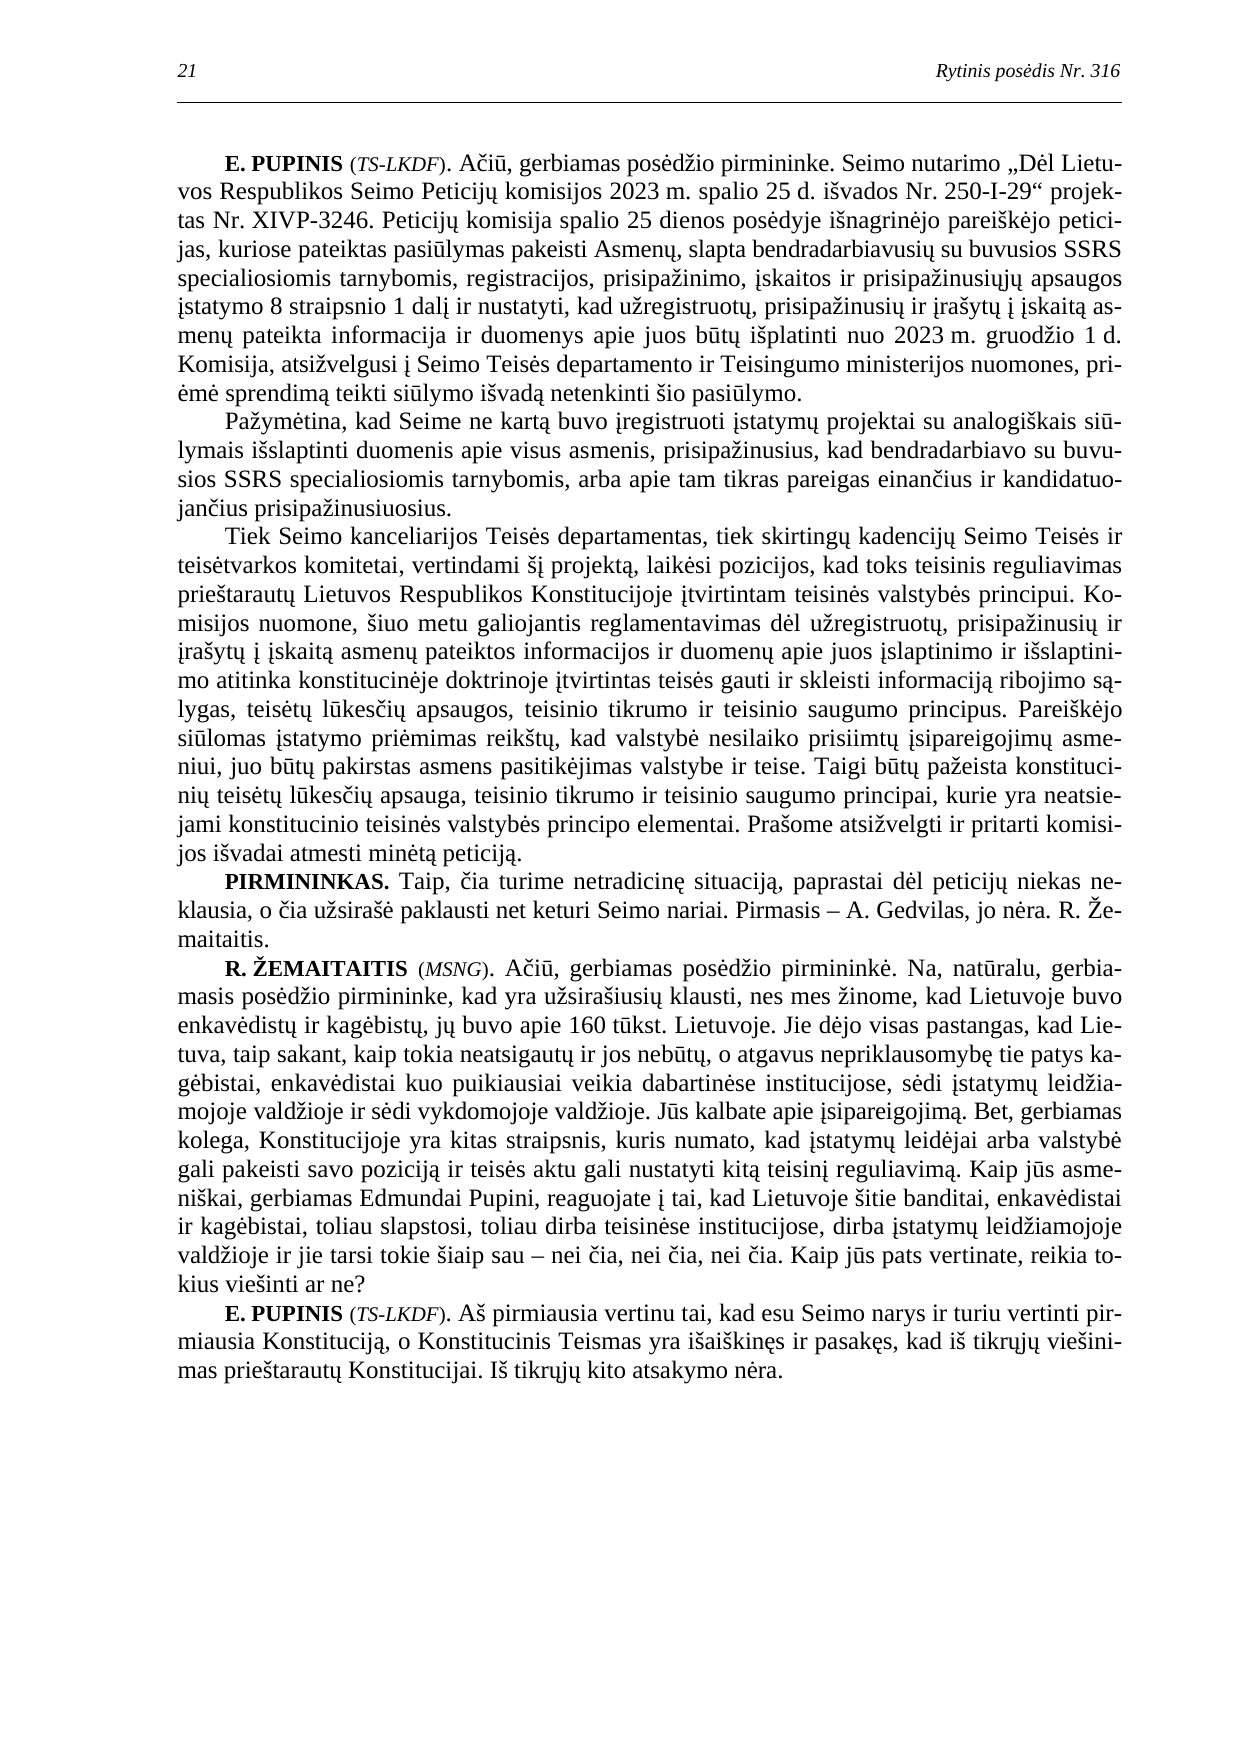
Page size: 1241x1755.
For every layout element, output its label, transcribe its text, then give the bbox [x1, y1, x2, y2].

text E. PUPINIS (TS-LKDF). Ačiū, ger­bia­mas po­sė­džio pir­mi­nin­ke. Sei­mo nu­ta­ri­mo „Dėl Lie­tu­vos Res­pub­li­kos Sei­mo Pe­ti­ci­jų ko­mi­si­jos 2023 m. spa­lio 25 d. iš­va­dos Nr. 250-I-29“ pro­jek­tas Nr. XIVP-3246. Pe­ti­ci­jų ko­mi­si­ja spa­lio 25 die­nos po­sė­dy­je iš­nag­ri­nė­jo pa­reiš­kė­jo pe­ti­ci­jas, ku­rio­se pa­teik­tas pa­siū­ly­mas pa­keis­ti As­me­nų, slap­ta ben­dra­dar­bia­vu­sių su bu­vu­sios SSRS spe­cia­lio­sio­mis tar­ny­bo­mis, re­gist­ra­ci­jos, pri­si­pa­ži­ni­mo, įskai­tos ir pri­si­pa­ži­nu­sių­jų ap­sau­gos įsta­ty­mo 8 straips­nio 1 da­lį ir nu­sta­ty­ti, kad už­re­gist­ruo­tų, pri­si­pa­ži­nu­sių ir įra­šy­tų į įskai­tą as­me­nų pa­teik­ta in­for­ma­ci­ja ir duo­me­nys apie juos bū­tų iš­pla­tin­ti nuo 2023 m. gruo­džio 1 d. Ko­mi­si­ja, at­si­žvel­gu­si į Sei­mo Tei­sės de­par­ta­men­to ir Tei­sin­gu­mo mi­nis­te­ri­jos nuo­mo­nes, pri­ėmė spren­di­mą teik­ti siū­ly­mo iš­va­dą ne­ten­kin­ti šio pa­siū­ly­mo. [177, 148, 1122, 406]
text E. PUPINIS (TS-LKDF). Aš pir­miau­sia ver­ti­nu tai, kad esu Sei­mo na­rys ir tu­riu ver­tin­ti pir­miau­sia Kon­sti­tu­ci­ją, o Kon­sti­tu­ci­nis Teis­mas yra iš­aiš­ki­nęs ir pa­sa­kęs, kad iš tik­rų­jų vie­ši­ni­mas prieš­ta­rau­tų Kon­sti­tu­ci­jai. Iš tik­rų­jų ki­to at­sa­ky­mo nė­ra. [177, 1298, 1122, 1384]
text R. ŽEMAITAITIS (MSNG). Ačiū, ger­bia­mas po­sė­džio pir­mi­nin­kė. Na, na­tū­ra­lu, ger­bia­ma­sis po­sė­džio pir­mi­nin­ke, kad yra už­si­ra­šiu­sių klaus­ti, nes mes ži­no­me, kad Lie­tu­vo­je bu­vo enka­vė­dis­tų ir ka­gė­bis­tų, jų bu­vo apie 160 tūkst. Lie­tu­vo­je. Jie dė­jo vi­sas pa­stan­gas, kad Lie­tu­va, taip sa­kant, kaip to­kia ne­at­si­gau­tų ir jos ne­bū­tų, o at­ga­vus ne­pri­klau­so­my­bę tie pa­tys ka­gė­bis­tai, en­ka­vė­dis­tai kuo pui­kiau­siai vei­kia da­bar­ti­nė­se ins­ti­tu­ci­jo­se, sė­di įsta­ty­mų lei­džia­mo­jo­je val­džio­je ir sė­di vyk­do­mo­jo­je val­džio­je. Jūs kal­ba­te apie įsi­pa­rei­go­ji­mą. Bet, ger­bia­mas ko­le­ga, Kon­sti­tu­ci­jo­je yra ki­tas straips­nis, ku­ris nu­ma­to, kad įsta­ty­mų lei­dė­jai ar­ba vals­ty­bė ga­li pa­keis­ti sa­vo po­zi­ci­ją ir tei­sės ak­tu ga­li nu­sta­ty­ti ki­tą tei­si­nį re­gu­lia­vi­mą. Kaip jūs as­me­niš­kai, ger­bia­mas Ed­mun­dai Pu­pi­ni, re­a­guo­ja­te į tai, kad Lie­tu­vo­je ši­tie ban­di­tai, en­ka­vė­dis­tai ir ka­gė­bis­tai, to­liau slaps­to­si, to­liau dir­ba tei­si­nė­se ins­ti­tu­ci­jo­se, dir­ba įsta­ty­mų lei­džia­mo­jo­je val­džio­je ir jie tar­si to­kie šiaip sau – nei čia, nei čia, nei čia. Kaip jūs pats ver­ti­na­te, rei­kia to­kius vie­šin­ti ar ne? [177, 953, 1122, 1298]
text Pa­žy­mė­ti­na, kad Sei­me ne kar­tą bu­vo įre­gist­ruo­ti įsta­ty­mų pro­jek­tai su ana­lo­giš­kais siū­ly­mais iš­slap­tin­ti duo­me­nis apie vi­sus as­me­nis, pri­si­pa­ži­nu­sius, kad ben­dra­dar­bia­vo su bu­vu­sios SSRS spe­cia­lio­sio­mis tar­ny­bo­mis, ar­ba apie tam tik­ras pa­rei­gas ei­nan­čius ir kan­di­da­tuo­jan­čius pri­si­pa­ži­nu­siuo­sius. [177, 406, 1122, 521]
text PIRMININKAS. Taip, čia tu­ri­me ne­tra­di­ci­nę si­tu­a­ci­ją, pa­pras­tai dėl pe­ti­ci­jų nie­kas ne­klau­sia, o čia už­si­ra­šė pa­klaus­ti net ke­tu­ri Sei­mo na­riai. Pir­ma­sis – A. Ged­vi­las, jo nė­ra. R. Že­mai­tai­tis. [177, 866, 1122, 953]
text Tiek Sei­mo kan­ce­lia­ri­jos Tei­sės de­par­ta­men­tas, tiek skir­tin­gų ka­den­ci­jų Sei­mo Tei­sės ir tei­sėt­var­kos ko­mi­te­tai, ver­tin­da­mi šį pro­jek­tą, lai­kė­si po­zi­ci­jos, kad toks tei­si­nis re­gu­lia­vi­mas prieš­ta­rau­tų Lie­tu­vos Res­pub­li­kos Kon­sti­tu­ci­jo­je įtvir­tin­tam tei­si­nės vals­ty­bės prin­ci­pui. Ko­mi­si­jos nuo­mo­ne, šiuo me­tu ga­lio­jan­tis reg­la­men­ta­vi­mas dėl už­re­gist­ruo­tų, pri­si­pa­ži­nu­sių ir įra­šy­tų į įskai­tą as­me­nų pa­teik­tos in­for­ma­ci­jos ir duo­me­nų apie juos įslap­ti­ni­mo ir iš­slap­ti­ni­mo ati­tin­ka kon­sti­tu­ci­nė­je dok­tri­no­je įtvir­tin­tas tei­sės gau­ti ir skleis­ti in­for­ma­ci­ją ri­bo­ji­mo są­ly­gas, tei­sė­tų lū­kes­čių ap­sau­gos, tei­si­nio tik­ru­mo ir tei­si­nio sau­gu­mo prin­ci­pus. Pa­reiš­kė­jo siū­lo­mas įsta­ty­mo pri­ėmi­mas reikš­tų, kad vals­ty­bė ne­si­lai­ko pri­si­im­tų įsi­pa­rei­go­ji­mų as­me­niui, juo bū­tų pa­kirs­tas as­mens pa­si­ti­kė­ji­mas vals­ty­be ir tei­se. Tai­gi bū­tų pa­žeis­ta kon­sti­tu­ci­nių tei­sė­tų lū­kes­čių ap­sau­ga, tei­si­nio tik­ru­mo ir tei­si­nio sau­gu­mo prin­ci­pai, ku­rie yra ne­at­sie­ja­mi kon­sti­tu­ci­nio tei­si­nės vals­ty­bės prin­ci­po ele­men­tai. Pra­šo­me at­si­žvelg­ti ir pri­tar­ti ko­mi­si­jos iš­va­dai at­mes­ti mi­nė­tą pe­ti­ci­ją. [177, 521, 1122, 866]
